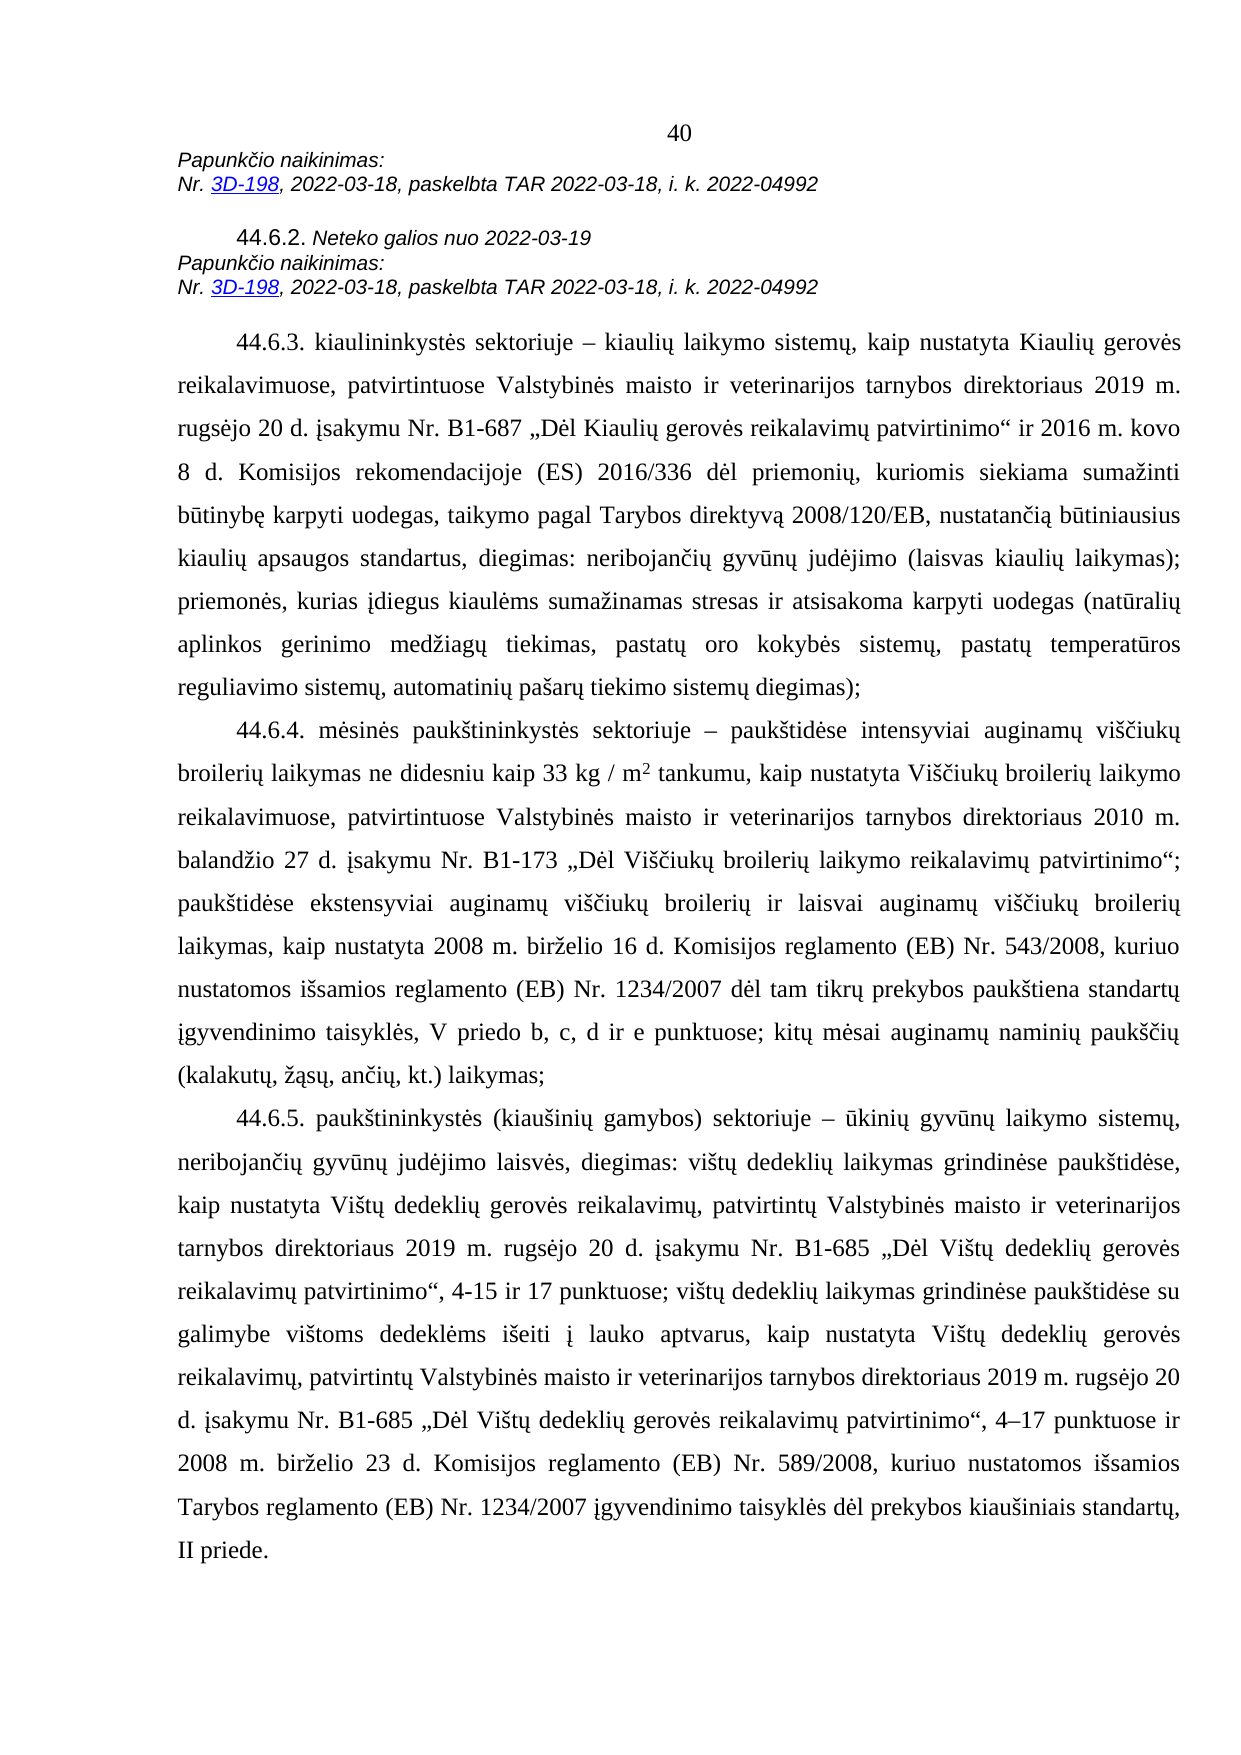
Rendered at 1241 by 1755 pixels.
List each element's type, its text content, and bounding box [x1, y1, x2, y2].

text 44.6.2. Neteko galios nuo 2022-03-19 [177, 224, 1181, 251]
text 44.6.5. paukštininkystės (kiaušinių gamybos) sektoriuje – ūkinių gyvūnų laikymo sistemų, neribojančių gyvūnų judėjimo laisvės, diegimas: vištų dedeklių laikymas grindinėse paukštidėse, kaip nustatyta Vištų dedeklių gerovės reikalavimų, patvirtintų Valstybinės maisto ir veterinarijos tarnybos direktoriaus 2019 m. rugsėjo 20 d. įsakymu Nr. B1-685 „Dėl Vištų dedeklių gerovės reikalavimų patvirtinimo“, 4-15 ir 17 punktuose; vištų dedeklių laikymas grindinėse paukštidėse su galimybe vištoms dedeklėms išeiti į lauko aptvarus, kaip nustatyta Vištų dedeklių gerovės reikalavimų, patvirtintų Valstybinės maisto ir veterinarijos tarnybos direktoriaus 2019 m. rugsėjo 20 d. įsakymu Nr. B1-685 „Dėl Vištų dedeklių gerovės reikalavimų patvirtinimo“, 4–17 punktuose ir 2008 m. birželio 23 d. Komisijos reglamento (EB) Nr. 589/2008, kuriuo nustatomos išsamios Tarybos reglamento (EB) Nr. 1234/2007 įgyvendinimo taisyklės dėl prekybos kiaušiniais standartų, II priede. [177, 1103, 1181, 1563]
text Papunkčio naikinimas: [177, 148, 1181, 172]
text 44.6.4. mėsinės paukštininkystės sektoriuje – paukštidėse intensyviai auginamų viščiukų broilerių laikymas ne didesniu kaip 33 kg / m2 tankumu, kaip nustatyta Viščiukų broilerių laikymo reikalavimuose, patvirtintuose Valstybinės maisto ir veterinarijos tarnybos direktoriaus 2010 m. balandžio 27 d. įsakymu Nr. B1-173 „Dėl Viščiukų broilerių laikymo reikalavimų patvirtinimo“; paukštidėse ekstensyviai auginamų viščiukų broilerių ir laisvai auginamų viščiukų broilerių laikymas, kaip nustatyta 2008 m. birželio 16 d. Komisijos reglamento (EB) Nr. 543/2008, kuriuo nustatomos išsamios reglamento (EB) Nr. 1234/2007 dėl tam tikrų prekybos paukštiena standartų įgyvendinimo taisyklės, V priedo b, c, d ir e punktuose; kitų mėsai auginamų naminių paukščių (kalakutų, žąsų, ančių, kt.) laikymas; [177, 715, 1181, 1089]
text Papunkčio naikinimas: [177, 251, 1181, 274]
text Nr. 3D-198, 2022-03-18, paskelbta TAR 2022-03-18, i. k. 2022-04992 [177, 172, 1181, 196]
text 44.6.3. kiaulininkystės sektoriuje – kiaulių laikymo sistemų, kaip nustatyta Kiaulių gerovės reikalavimuose, patvirtintuose Valstybinės maisto ir veterinarijos tarnybos direktoriaus 2019 m. rugsėjo 20 d. įsakymu Nr. B1-687 „Dėl Kiaulių gerovės reikalavimų patvirtinimo“ ir 2016 m. kovo 8 d. Komisijos rekomendacijoje (ES) 2016/336 dėl priemonių, kuriomis siekiama sumažinti būtinybę karpyti uodegas, taikymo pagal Tarybos direktyvą 2008/120/EB, nustatančią būtiniausius kiaulių apsaugos standartus, diegimas: neribojančių gyvūnų judėjimo (laisvas kiaulių laikymas); priemonės, kurias įdiegus kiaulėms sumažinamas stresas ir atsisakoma karpyti uodegas (natūralių aplinkos gerinimo medžiagų tiekimas, pastatų oro kokybės sistemų, pastatų temperatūros reguliavimo sistemų, automatinių pašarų tiekimo sistemų diegimas); [177, 327, 1181, 701]
text Nr. 3D-198, 2022-03-18, paskelbta TAR 2022-03-18, i. k. 2022-04992 [177, 274, 1181, 298]
